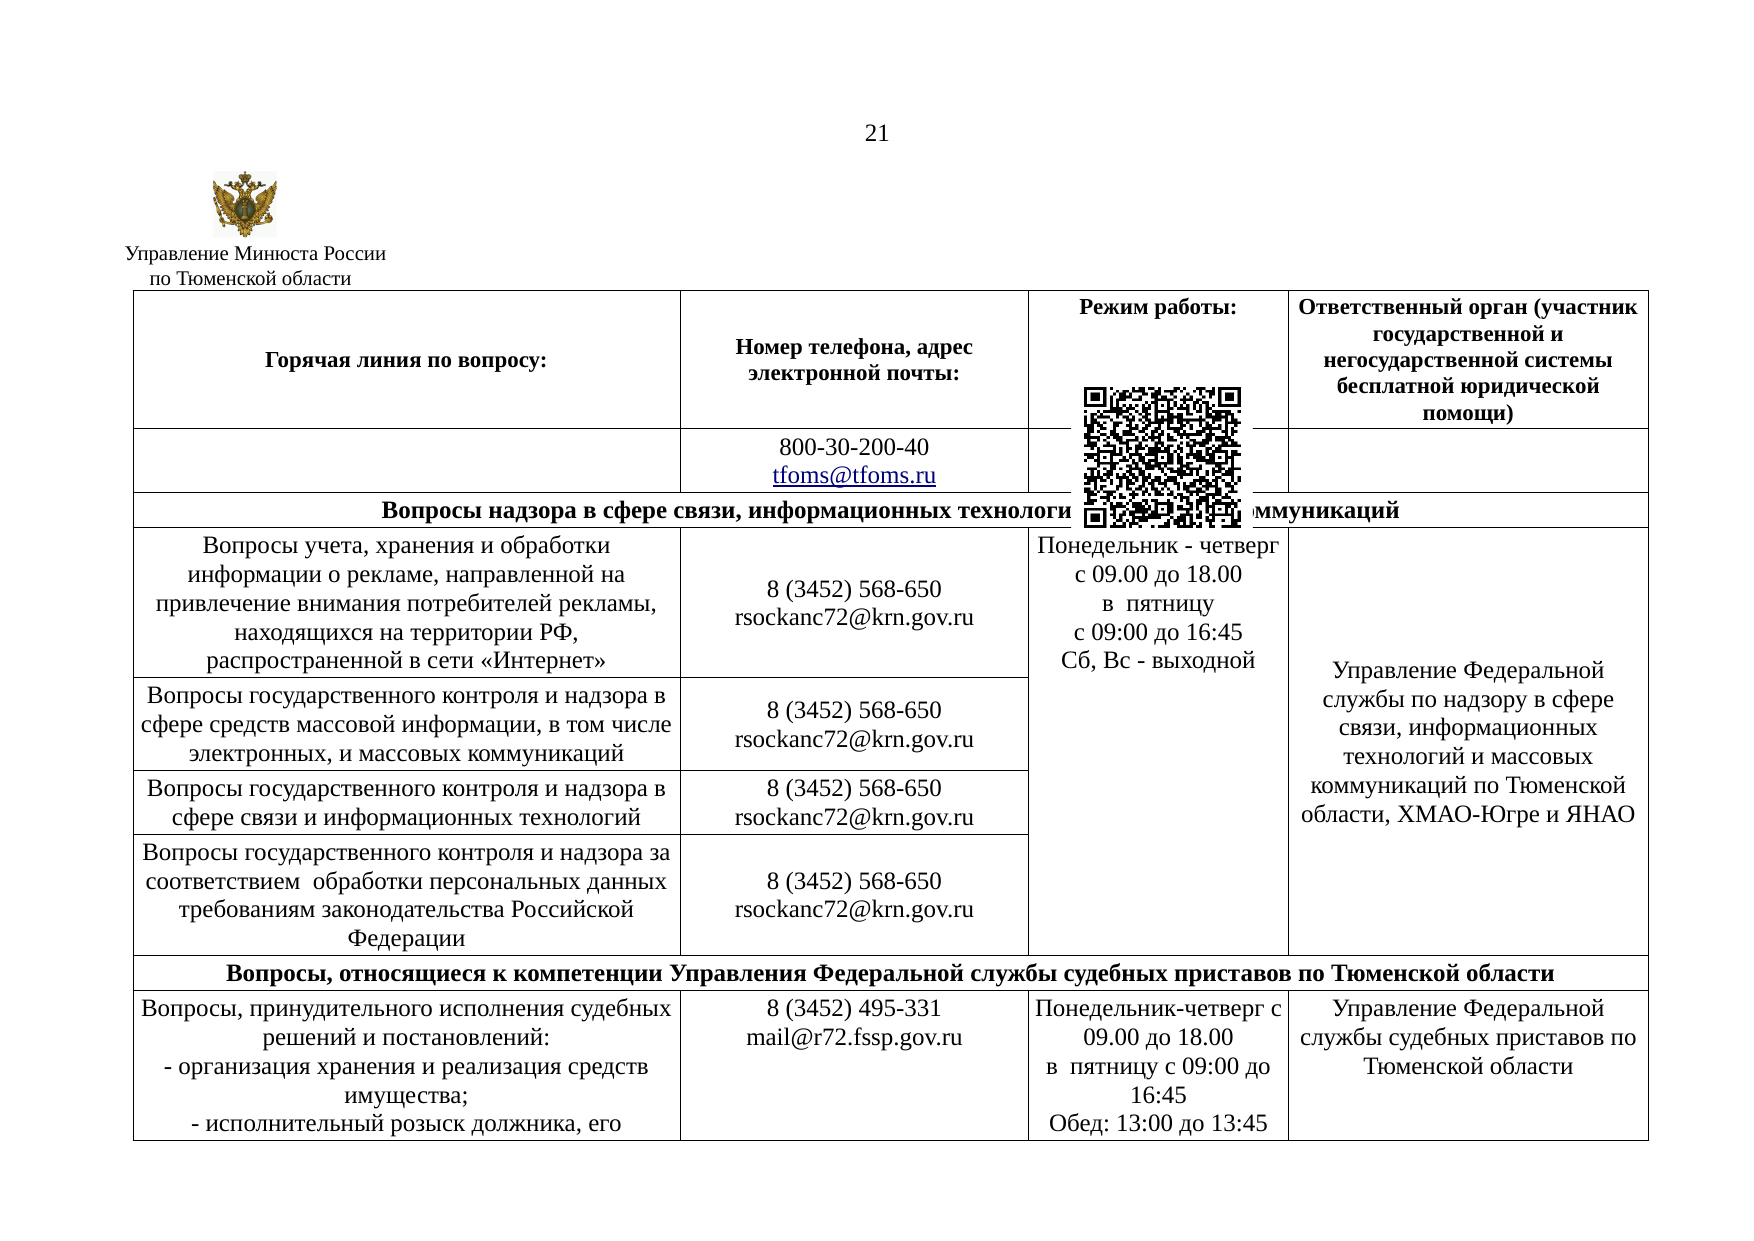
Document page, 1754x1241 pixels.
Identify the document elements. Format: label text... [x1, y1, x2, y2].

table_header Режим работы: [1029, 291, 1288, 428]
table_header Ответственный орган (участник государственной и негосударственной системы бесплатной юридической помощи) [1289, 291, 1648, 428]
table_cell 8 (3452) 568-650 rsockanc72@krn.gov.ru [681, 835, 1028, 955]
table_cell 800-30-200-40 tfoms@tfoms.ru [681, 429, 1028, 492]
table_cell [1029, 429, 1071, 492]
table_cell [1253, 429, 1288, 492]
table_cell Понедельник - четверг с 09.00 до 18.00 в пятницу с 09:00 до 16:45 Сб, Вс - выходной [1029, 528, 1288, 955]
table_cell Вопросы, принудительного исполнения судебных решений и постановлений: - организация хранения и реализация средств имущества; - исполнительный розыск должника, его [134, 991, 680, 1140]
table_cell [134, 429, 680, 492]
table_cell Вопросы надзора в сфере связи, информационных технологий и массовых коммуникаций [134, 493, 1071, 527]
table_cell Вопросы государственного контроля и надзора за соответствием обработки персональных данных требованиям законодательства Российской Федерации [134, 835, 680, 955]
table_cell 8 (3452) 568-650 rsockanc72@krn.gov.ru [681, 528, 1028, 677]
table_cell Вопросы государственного контроля и надзора в сфере средств массовой информации, в том числе электронных, и массовых коммуникаций [134, 678, 680, 770]
table_cell Вопросы, относящиеся к компетенции Управления Федеральной службы судебных приставов по Тюменской области [134, 956, 1648, 990]
table_cell Вопросы государственного контроля и надзора в сфере связи и информационных технологий [134, 771, 680, 834]
table_cell 8 (3452) 495-331 mail@r72.fssp.gov.ru [681, 991, 1028, 1140]
table_cell Понедельник-четверг с 09.00 до 18.00 в пятницу с 09:00 до 16:45 Обед: 13:00 до 13:45 Сб, Вс - выходной [1029, 991, 1288, 1140]
table_cell Управление Федеральной службы по надзору в сфере связи, информационных технологий и массовых коммуникаций по Тюменской области, ХМАО-Югре и ЯНАО [1289, 528, 1648, 955]
table_header Горячая линия по вопросу: [134, 291, 680, 428]
picture [211, 170, 278, 238]
table_header Номер телефона, адрес электронной почты: [681, 291, 1028, 428]
table_cell Управление Федеральной службы судебных приставов по Тюменской области [1289, 991, 1648, 1140]
picture [1071, 376, 1253, 539]
table_cell Вопросы надзора в сфере связи, информационных технологий и массовых коммуникаций [1253, 493, 1648, 527]
table_cell Вопросы учета, хранения и обработки информации о рекламе, направленной на привлечение внимания потребителей рекламы, находящихся на территории РФ, распространенной в сети «Интернет» [134, 528, 680, 677]
table_cell [1289, 429, 1648, 492]
table_cell 8 (3452) 568-650 rsockanc72@krn.gov.ru [681, 771, 1028, 834]
table_cell 8 (3452) 568-650 rsockanc72@krn.gov.ru [681, 678, 1028, 770]
